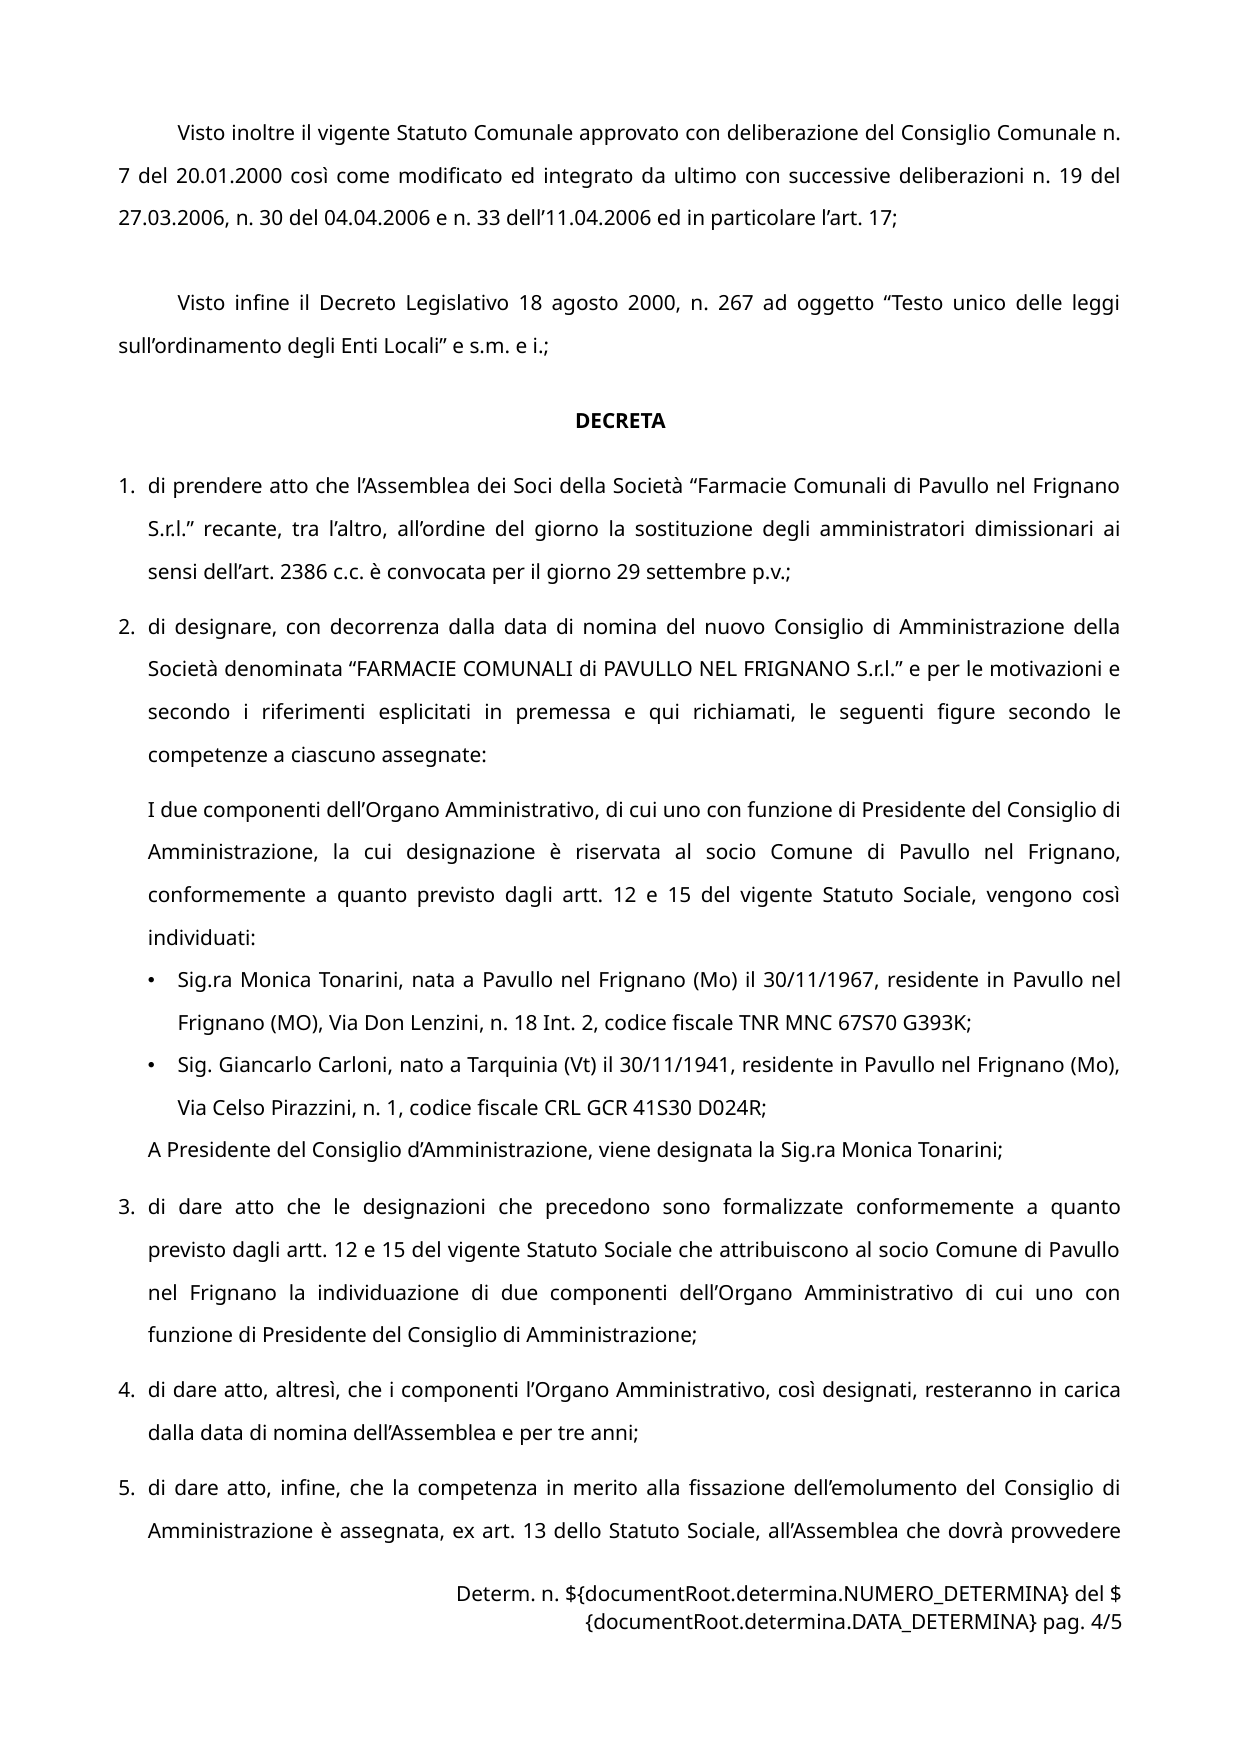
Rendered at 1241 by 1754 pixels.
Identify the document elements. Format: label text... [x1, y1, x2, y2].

list di designare, con decorrenza dalla data di nomina del nuovo Consiglio di Amministrazione della Società denominata “FARMACIE COMUNALI di PAVULLO NEL FRIGNANO S.r.l.” e per le motivazioni e secondo i riferimenti esplicitati in premessa e qui richiamati, le seguenti figure secondo le competenze a ciascuno assegnate: [118, 612, 1122, 768]
list Sig.ra Monica Tonarini, nata a Pavullo nel Frignano (Mo) il 30/11/1967, residente in Pavullo nel Frignano (MO), Via Don Lenzini, n. 18 Int. 2, codice fiscale TNR MNC 67S70 G393K; [148, 965, 1122, 1036]
text I due componenti dell’Organo Amministrativo, di cui uno con funzione di Presidente del Consiglio di Amministrazione, la cui designazione è riservata al socio Comune di Pavullo nel Frignano, conformemente a quanto previsto dagli artt. 12 e 15 del vigente Statuto Sociale, vengono così individuati: [148, 795, 1122, 951]
list di prendere atto che l’Assemblea dei Soci della Società “Farmacie Comunali di Pavullo nel Frignano S.r.l.” recante, tra l’altro, all’ordine del giorno la sostituzione degli amministratori dimissionari ai sensi dell’art. 2386 c.c. è convocata per il giorno 29 settembre p.v.; [118, 472, 1122, 585]
text Visto inoltre il vigente Statuto Comunale approvato con deliberazione del Consiglio Comunale n. 7 del 20.01.2000 così come modificato ed integrato da ultimo con successive deliberazioni n. 19 del 27.03.2006, n. 30 del 04.04.2006 e n. 33 dell’11.04.2006 ed in particolare l’art. 17; [118, 118, 1122, 232]
text Visto infine il Decreto Legislativo 18 agosto 2000, n. 267 ad oggetto “Testo unico delle leggi sull’ordinamento degli Enti Locali” e s.m. e i.; [118, 288, 1122, 359]
list di dare atto che le designazioni che precedono sono formalizzate conformemente a quanto previsto dagli artt. 12 e 15 del vigente Statuto Sociale che attribuiscono al socio Comune di Pavullo nel Frignano la individuazione di due componenti dell’Organo Amministrativo di cui uno con funzione di Presidente del Consiglio di Amministrazione; [118, 1192, 1122, 1349]
text A Presidente del Consiglio d’Amministrazione, viene designata la Sig.ra Monica Tonarini; [148, 1136, 1122, 1164]
list Sig. Giancarlo Carloni, nato a Tarquinia (Vt) il 30/11/1941, residente in Pavullo nel Frignano (Mo), Via Celso Pirazzini, n. 1, codice fiscale CRL GCR 41S30 D024R; [148, 1050, 1122, 1121]
list di dare atto, infine, che la competenza in merito alla fissazione dell’emolumento del Consiglio di Amministrazione è assegnata, ex art. 13 dello Statuto Sociale, all’Assemblea che dovrà provvedere [118, 1473, 1122, 1544]
text DECRETA [118, 406, 1122, 435]
list di dare atto, altresì, che i componenti l’Organo Amministrativo, così designati, resteranno in carica dalla data di nomina dell’Assemblea e per tre anni; [118, 1375, 1122, 1446]
